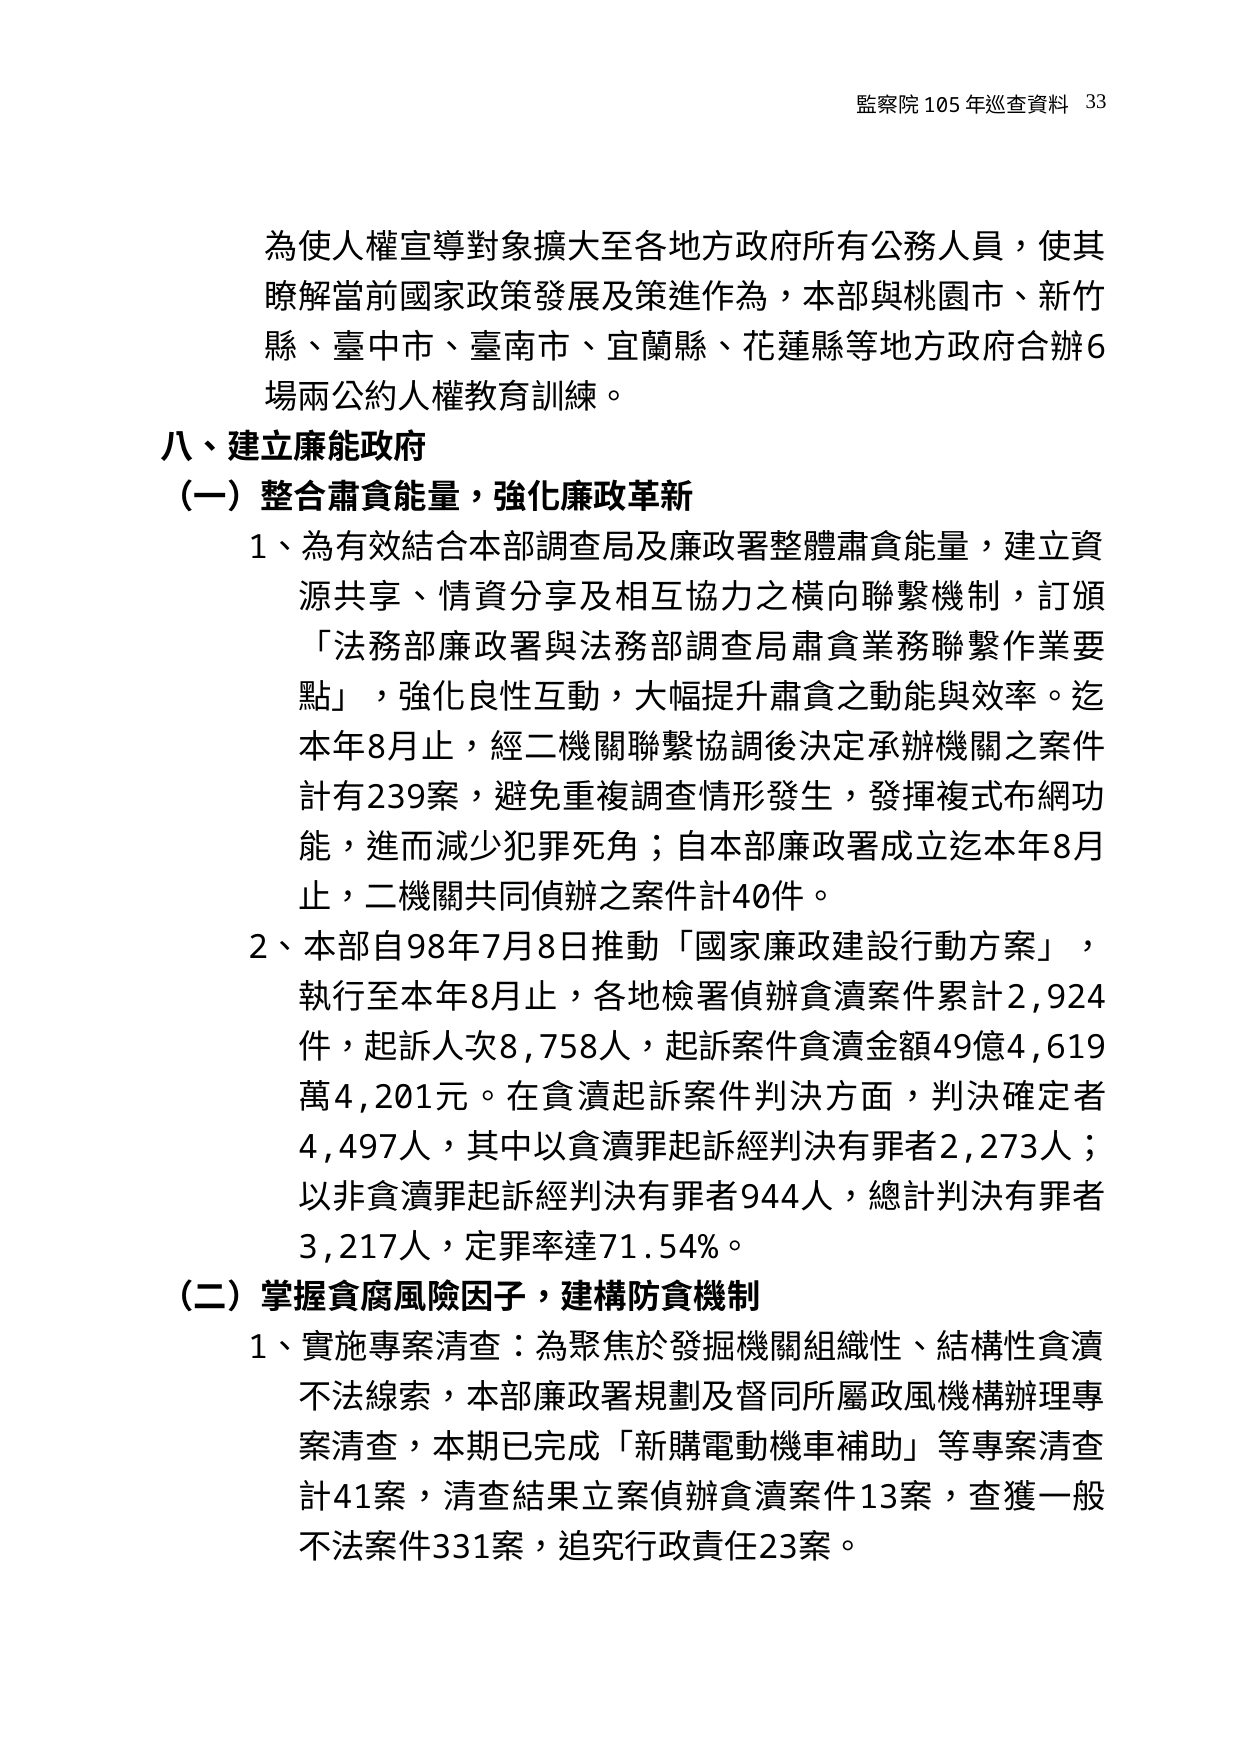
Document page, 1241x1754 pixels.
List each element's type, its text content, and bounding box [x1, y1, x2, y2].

text 為使人權宣導對象擴大至各地方政府所有公務人員，使其瞭解當前國家政策發展及策進作為，本部與桃園市、新竹縣、臺中市、臺南市、宜蘭縣、花蓮縣等地方政府合辦6場兩公約人權教育訓練。 [264, 219, 1106, 419]
text （二）掌握貪腐風險因子，建構防貪機制 [160, 1269, 1106, 1319]
text 1、實施專案清查：為聚焦於發掘機關組織性、結構性貪瀆不法線索，本部廉政署規劃及督同所屬政風機構辦理專案清查，本期已完成「新購電動機車補助」等專案清查計41案，清查結果立案偵辦貪瀆案件13案，查獲一般不法案件331案，追究行政責任23案。 [248, 1319, 1106, 1569]
text （一）整合肅貪能量，強化廉政革新 [160, 469, 1106, 519]
text 八、建立廉能政府 [160, 419, 1106, 469]
text 2、本部自98年7月8日推動「國家廉政建設行動方案」，執行至本年8月止，各地檢署偵辦貪瀆案件累計2,924件，起訴人次8,758人，起訴案件貪瀆金額49億4,619萬4,201元。在貪瀆起訴案件判決方面，判決確定者4,497人，其中以貪瀆罪起訴經判決有罪者2,273人；以非貪瀆罪起訴經判決有罪者944人，總計判決有罪者3,217人，定罪率達71.54%。 [248, 919, 1106, 1269]
text 1、為有效結合本部調查局及廉政署整體肅貪能量，建立資源共享、情資分享及相互協力之橫向聯繫機制，訂頒「法務部廉政署與法務部調查局肅貪業務聯繫作業要點」，強化良性互動，大幅提升肅貪之動能與效率。迄本年8月止，經二機關聯繫協調後決定承辦機關之案件計有239案，避免重複調查情形發生，發揮複式布網功能，進而減少犯罪死角；自本部廉政署成立迄本年8月止，二機關共同偵辦之案件計40件。 [248, 519, 1106, 919]
